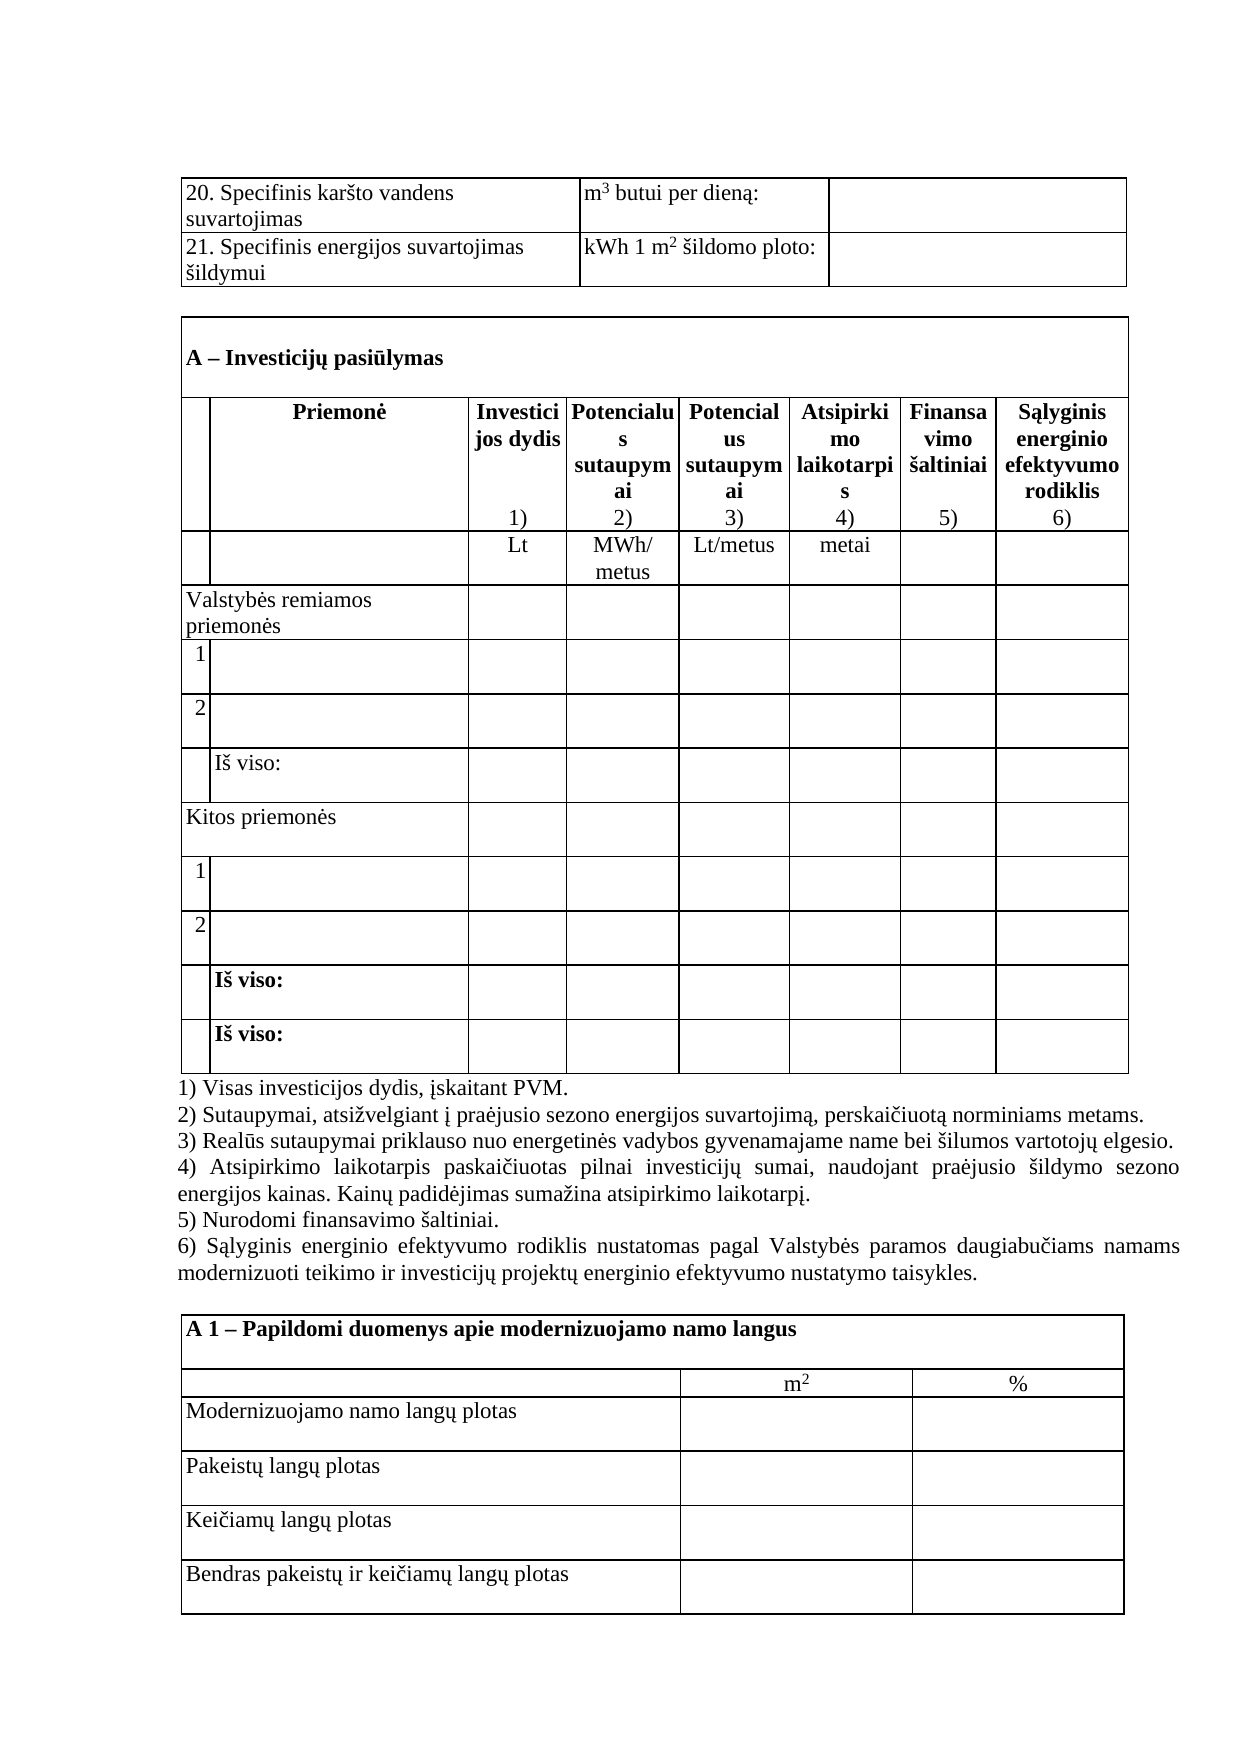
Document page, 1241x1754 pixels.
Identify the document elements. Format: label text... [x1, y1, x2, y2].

table_cell [680, 695, 789, 747]
table_cell Investicijos dydis [469, 398, 566, 504]
text 1) Visas investicijos dydis, įskaitant PVM. [177, 1074, 1181, 1101]
table_cell [469, 1020, 566, 1073]
table_cell [681, 1398, 912, 1450]
table_cell Iš viso: [211, 749, 468, 801]
table_cell [901, 966, 995, 1018]
table_cell [469, 640, 566, 693]
table_cell [997, 640, 1128, 693]
table_cell [182, 1020, 209, 1073]
table_cell [567, 966, 678, 1018]
table_cell [680, 857, 789, 910]
table_cell [567, 857, 678, 910]
table_cell Keičiamų langų plotas [182, 1506, 680, 1559]
table_cell [469, 749, 566, 801]
table_cell [211, 857, 468, 910]
table_cell [901, 803, 995, 856]
table_cell [913, 1398, 1123, 1450]
table_cell [901, 749, 995, 801]
table_cell 2 [182, 912, 209, 964]
table_cell [901, 912, 995, 964]
text 3) Realūs sutaupymai priklauso nuo energetinės vadybos gyvenamajame name bei šilumos vartotojų elgesio. [177, 1127, 1181, 1153]
table_cell [469, 966, 566, 1018]
table_cell [182, 749, 209, 801]
table_cell [790, 966, 900, 1018]
table_cell [567, 803, 678, 856]
table_cell [469, 695, 566, 747]
table_cell [997, 803, 1128, 856]
table_cell [901, 695, 995, 747]
table_cell Iš viso: [211, 966, 468, 1018]
table_cell Potencialus sutaupymai [567, 398, 678, 504]
table_cell [997, 857, 1128, 910]
table_cell [790, 695, 900, 747]
table_cell Potencialus sutaupymai [680, 398, 789, 504]
table_cell % [913, 1370, 1123, 1396]
table_cell 2) [567, 504, 678, 530]
table_cell Kitos priemonės [182, 803, 468, 856]
table_cell [997, 749, 1128, 801]
table_cell [913, 1506, 1123, 1559]
table_cell [790, 912, 900, 964]
table_cell Sąlyginis energinio efektyvumo rodiklis [997, 398, 1128, 504]
table_cell [567, 749, 678, 801]
table_cell [997, 966, 1128, 1018]
table_cell metai [790, 532, 900, 584]
table_cell [680, 586, 789, 638]
table_cell [901, 586, 995, 638]
text 5) Nurodomi finansavimo šaltiniai. [177, 1206, 1181, 1232]
table_cell [567, 586, 678, 638]
table_cell [211, 695, 468, 747]
table_cell [681, 1452, 912, 1504]
table_cell 5) [901, 504, 995, 530]
table_cell [680, 803, 789, 856]
table_cell 3) [680, 504, 789, 530]
table_cell 1) [469, 504, 566, 530]
table_cell [182, 966, 209, 1018]
table_cell [469, 857, 566, 910]
table_cell Atsipirkimo laikotarpis [790, 398, 900, 504]
table_cell [182, 1370, 680, 1396]
table_cell [913, 1452, 1123, 1504]
table_cell [901, 857, 995, 910]
table_cell [469, 912, 566, 964]
table_cell [901, 532, 995, 584]
table_cell [913, 1561, 1123, 1613]
table_cell Lt/metus [680, 532, 789, 584]
table_cell [680, 749, 789, 801]
table_cell [211, 504, 468, 530]
table_cell [830, 179, 1126, 231]
table_cell kWh 1 m2 šildomo ploto: [581, 233, 828, 286]
table_cell [680, 1020, 789, 1073]
table_cell m3 butui per dieną: [581, 179, 828, 231]
table_cell MWh/ metus [567, 532, 678, 584]
table_cell [469, 586, 566, 638]
table_cell [901, 1020, 995, 1073]
table_cell [680, 966, 789, 1018]
table_cell [567, 1020, 678, 1073]
table_cell 1 [182, 640, 209, 693]
table_cell Finansavimo šaltiniai [901, 398, 995, 504]
table_cell [182, 504, 209, 530]
table_header A – Investicijų pasiūlymas [182, 318, 1128, 397]
table_cell 1 [182, 857, 209, 910]
table_cell [681, 1506, 912, 1559]
table_cell [469, 803, 566, 856]
table_cell Iš viso: [211, 1020, 468, 1073]
table_cell Lt [469, 532, 566, 584]
table_cell Modernizuojamo namo langų plotas [182, 1398, 680, 1450]
table_cell [182, 532, 209, 584]
table_cell [567, 640, 678, 693]
table_cell Pakeistų langų plotas [182, 1452, 680, 1504]
table_cell [790, 857, 900, 910]
table_cell [830, 233, 1126, 286]
table_cell [901, 640, 995, 693]
table_cell [997, 912, 1128, 964]
table_cell 2 [182, 695, 209, 747]
table_cell 21. Specifinis energijos suvartojimas šildymui [182, 233, 579, 286]
text 2) Sutaupymai, atsižvelgiant į praėjusio sezono energijos suvartojimą, perskaičiuotą norminiams metams. [177, 1101, 1181, 1127]
table_cell [790, 1020, 900, 1073]
table_cell [997, 532, 1128, 584]
table_cell [997, 586, 1128, 638]
table_cell [567, 912, 678, 964]
table_cell Priemonė [211, 398, 468, 504]
table_cell [997, 1020, 1128, 1073]
table_cell 6) [997, 504, 1128, 530]
table_cell [680, 912, 789, 964]
table_cell [182, 398, 209, 504]
table_cell [790, 749, 900, 801]
table_cell [997, 695, 1128, 747]
table_cell [680, 640, 789, 693]
table_cell m2 [681, 1370, 912, 1396]
table_cell [790, 803, 900, 856]
table_cell Valstybės remiamos priemonės [182, 586, 468, 638]
table_cell [211, 532, 468, 584]
table_cell [567, 695, 678, 747]
text 4) Atsipirkimo laikotarpis paskaičiuotas pilnai investicijų sumai, naudojant praėjusio šildymo sezono energijos kainas. Kainų padidėjimas sumažina atsipirkimo laikotarpį. [177, 1153, 1181, 1206]
table_cell [681, 1561, 912, 1613]
table_cell [790, 586, 900, 638]
table_cell 4) [790, 504, 900, 530]
table_cell 20. Specifinis karšto vandens suvartojimas [182, 179, 579, 231]
table_cell Bendras pakeistų ir keičiamų langų plotas [182, 1561, 680, 1613]
table_cell [790, 640, 900, 693]
table_header A 1 – Papildomi duomenys apie modernizuojamo namo langus [182, 1316, 1123, 1368]
table_cell [211, 640, 468, 693]
table_cell [211, 912, 468, 964]
text 6) Sąlyginis energinio efektyvumo rodiklis nustatomas pagal Valstybės paramos daugiabučiams namams modernizuoti teikimo ir investicijų projektų energinio efektyvumo nustatymo taisykles. [177, 1232, 1181, 1285]
